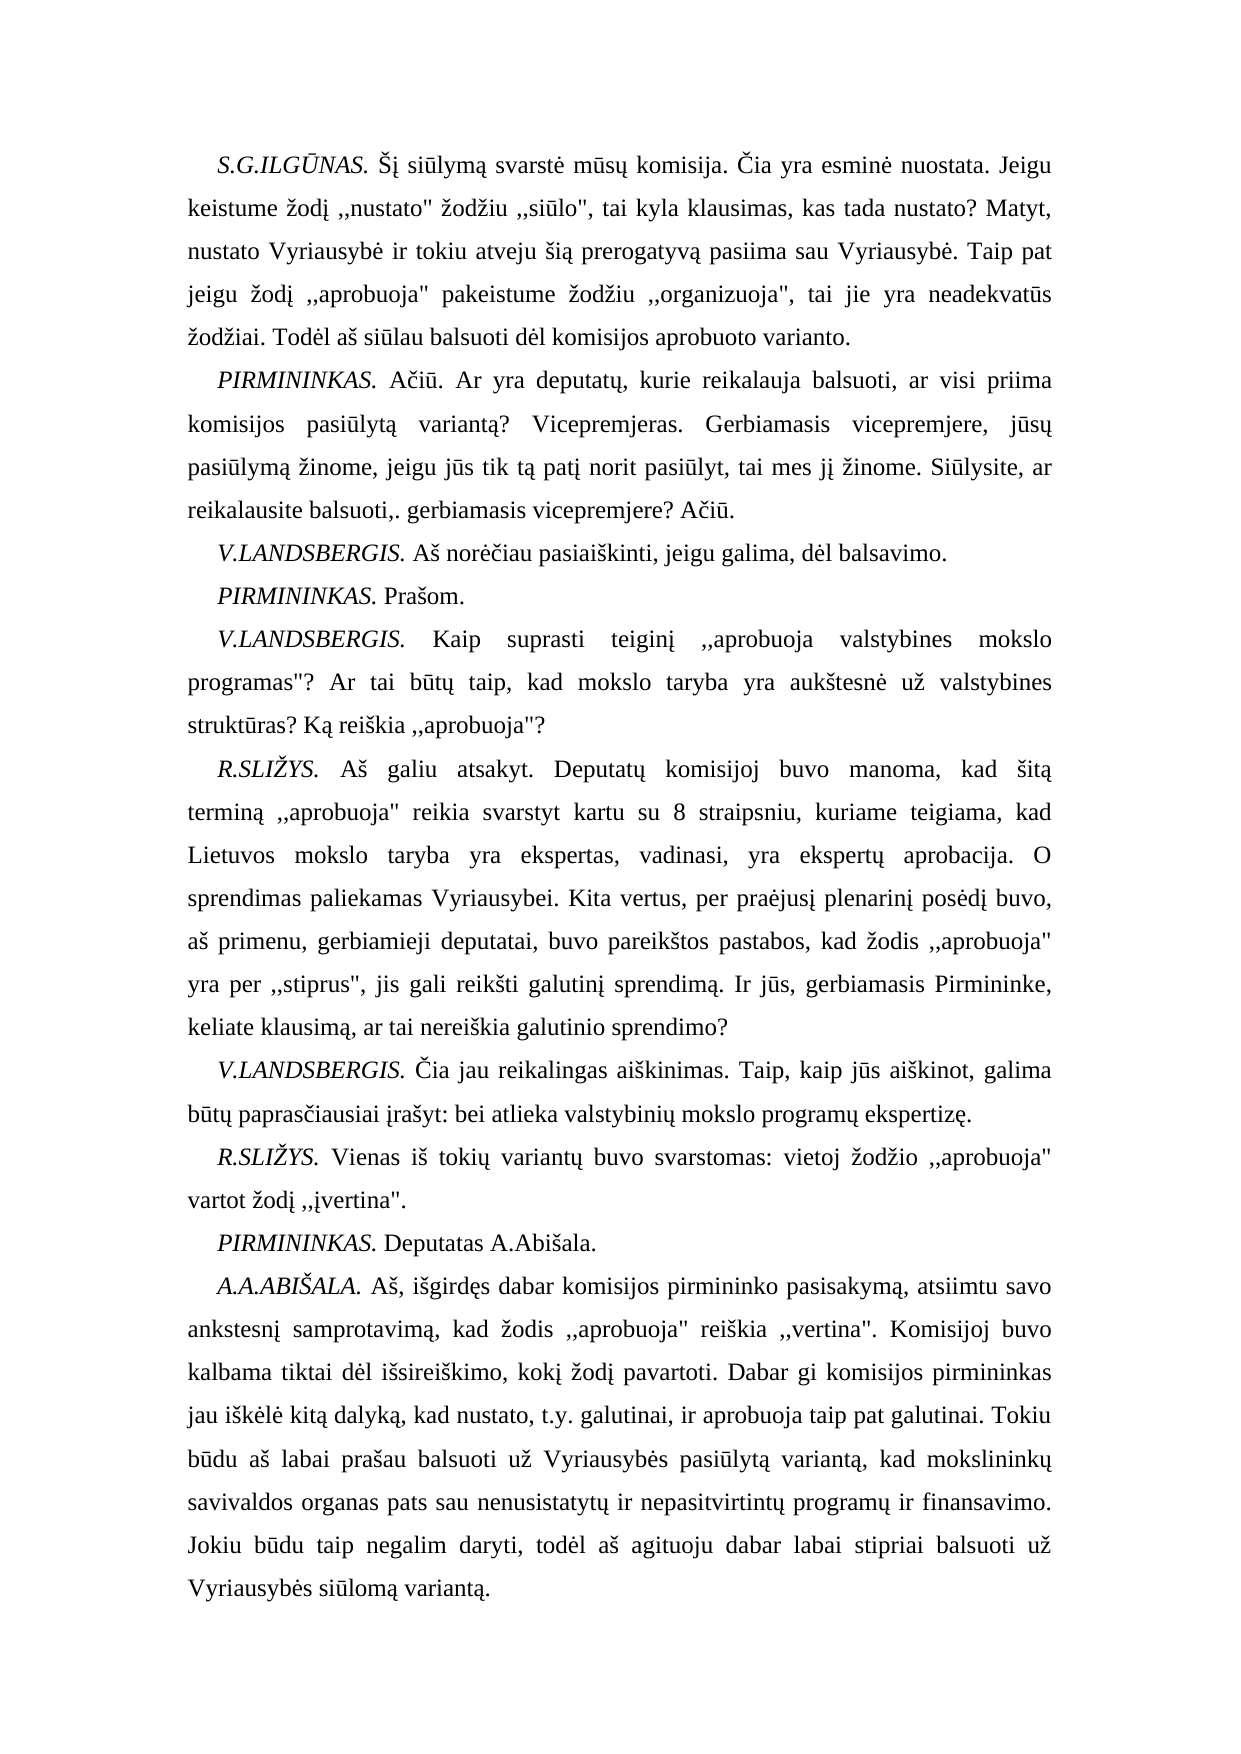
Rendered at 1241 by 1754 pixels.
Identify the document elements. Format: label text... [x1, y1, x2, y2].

text V.LANDSBERGIS. Aš norėčiau pasiaiškinti, jeigu galima, dėl balsavimo. [187, 538, 1053, 567]
text V.LANDSBERGIS. Čia jau reikalingas aiškinimas. Taip, kaip jūs aiškinot, galima būtų paprasčiausiai įrašyt: bei atlieka valstybinių mokslo programų ekspertizę. [187, 1056, 1053, 1127]
text R.SLIŽYS. Vienas iš tokių variantų buvo svarstomas: vietoj žodžio ,,aprobuoja" vartot žodį ,,įvertina". [187, 1142, 1053, 1214]
text V.LANDSBERGIS. Kaip suprasti teiginį ,,aprobuoja valstybines mokslo programas"? Ar tai būtų taip, kad mokslo taryba yra aukštesnė už valstybines struktūras? Ką reiškia ,,aprobuoja"? [187, 624, 1053, 739]
text A.A.ABIŠALA. Aš, išgirdęs dabar komisijos pirmininko pasisakymą, atsiimtu savo ankstesnį samprotavimą, kad žodis ,,aprobuoja" reiškia ,,vertina". Komisijoj buvo kalbama tiktai dėl išsireiškimo, kokį žodį pavartoti. Dabar gi komisijos pirmininkas jau iškėlė kitą dalyką, kad nustato, t.y. galutinai, ir aprobuoja taip pat galutinai. Tokiu būdu aš labai prašau balsuoti už Vyriausybės pasiūlytą variantą, kad mokslininkų savivaldos organas pats sau nenusistatytų ir nepasitvirtintų programų ir finansavimo. Jokiu būdu taip negalim daryti, todėl aš agituoju dabar labai stipriai balsuoti už Vyriausybės siūlomą variantą. [187, 1271, 1053, 1602]
text R.SLIŽYS. Aš galiu atsakyt. Deputatų komisijoj buvo manoma, kad šitą terminą ,,aprobuoja" reikia svarstyt kartu su 8 straipsniu, kuriame teigiama, kad Lietuvos mokslo taryba yra ekspertas, vadinasi, yra ekspertų aprobacija. O sprendimas paliekamas Vyriausybei. Kita vertus, per praėjusį plenarinį posėdį buvo, aš primenu, gerbiamieji deputatai, buvo pareikštos pastabos, kad žodis ,,aprobuoja" yra per ,,stiprus", jis gali reikšti galutinį sprendimą. Ir jūs, gerbiamasis Pirmininke, keliate klausimą, ar tai nereiškia galutinio sprendimo? [187, 754, 1053, 1041]
text PIRMININKAS. Ačiū. Ar yra deputatų, kurie reikalauja balsuoti, ar visi priima komisijos pasiūlytą variantą? Vicepremjeras. Gerbiamasis vicepremjere, jūsų pasiūlymą žinome, jeigu jūs tik tą patį norit pasiūlyt, tai mes jį žinome. Siūlysite, ar reikalausite balsuoti,. gerbiamasis vicepremjere? Ačiū. [187, 366, 1053, 524]
text PIRMININKAS. Deputatas A.Abišala. [187, 1228, 1053, 1257]
text PIRMININKAS. Prašom. [187, 581, 1053, 610]
text S.G.ILGŪNAS. Šį siūlymą svarstė mūsų komisija. Čia yra esminė nuostata. Jeigu keistume žodį ,,nustato" žodžiu ,,siūlo", tai kyla klausimas, kas tada nustato? Matyt, nustato Vyriausybė ir tokiu atveju šią prerogatyvą pasiima sau Vyriausybė. Taip pat jeigu žodį ,,aprobuoja" pakeistume žodžiu ,,organizuoja", tai jie yra neadekvatūs žodžiai. Todėl aš siūlau balsuoti dėl komisijos aprobuoto varianto. [187, 150, 1053, 351]
